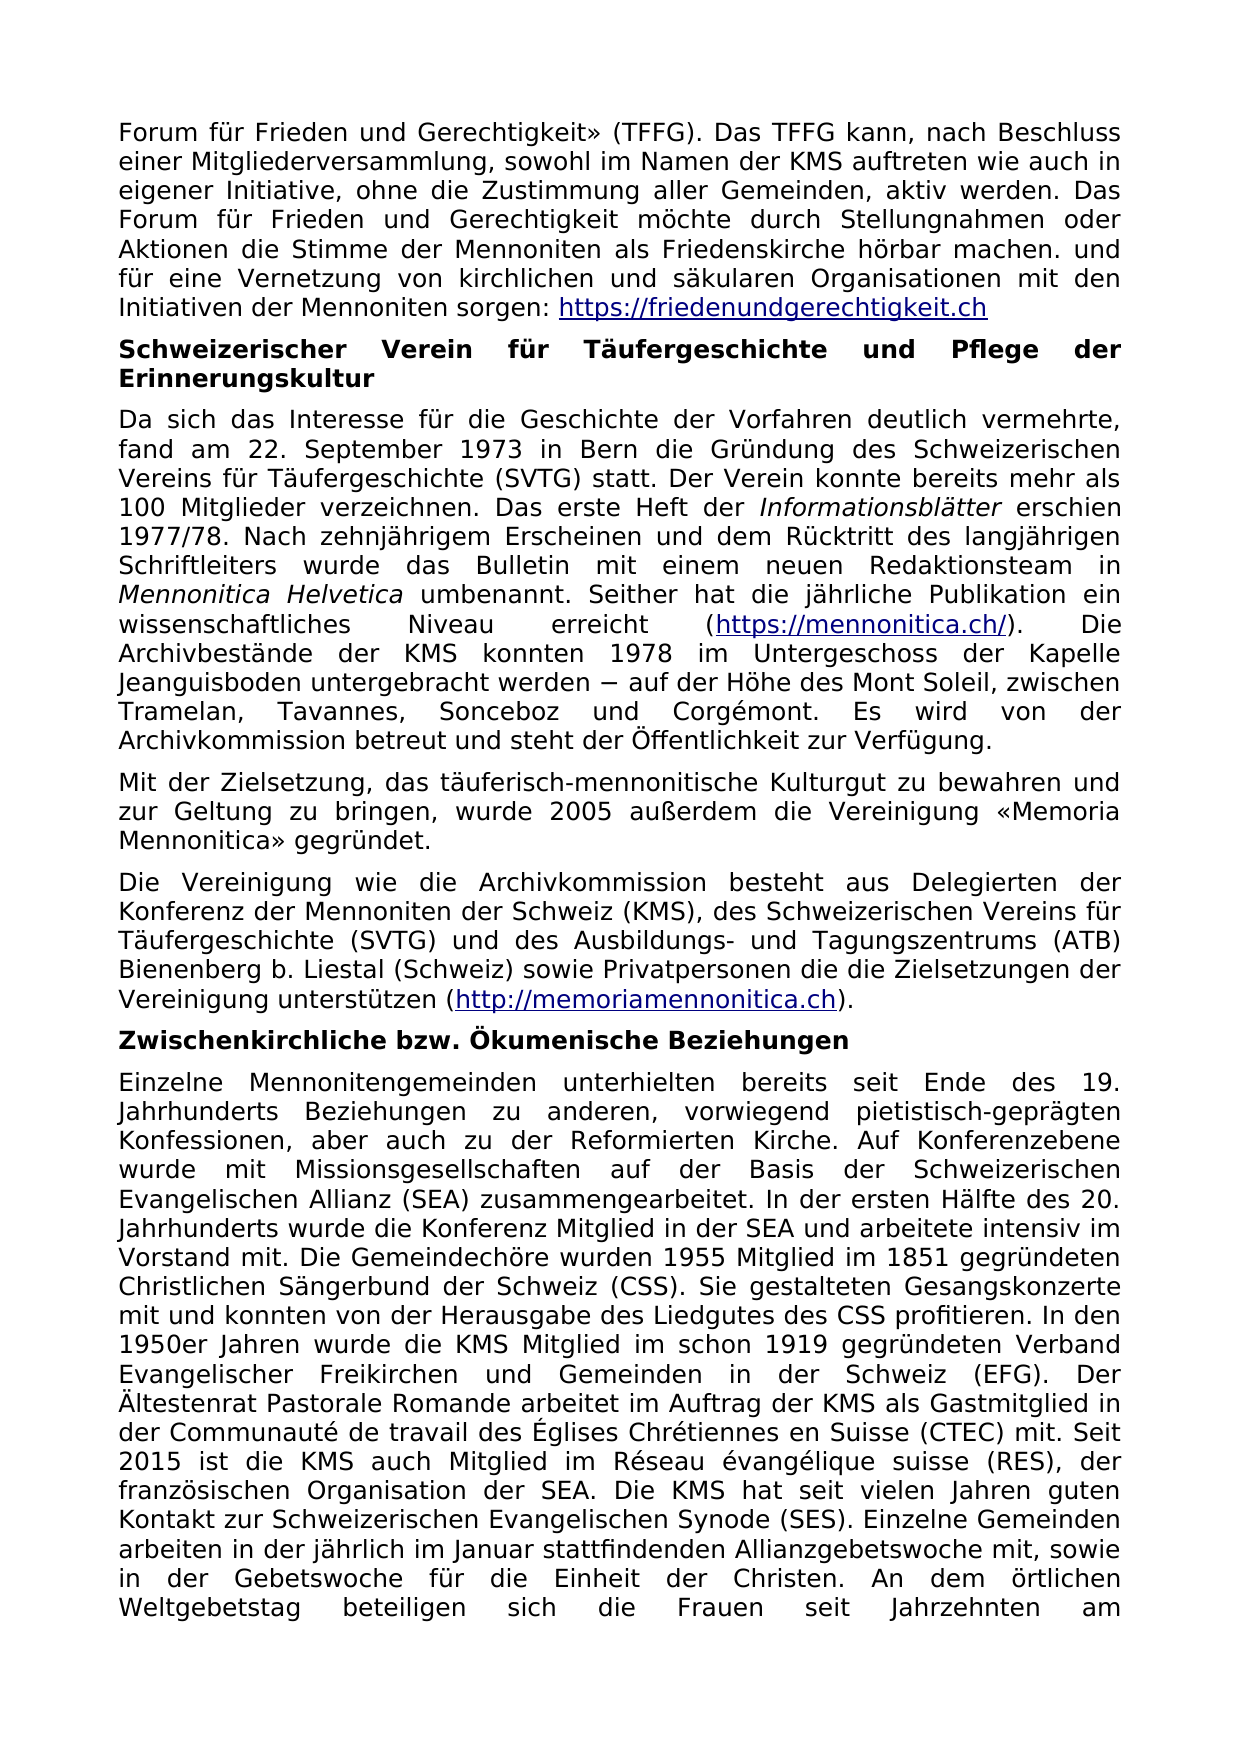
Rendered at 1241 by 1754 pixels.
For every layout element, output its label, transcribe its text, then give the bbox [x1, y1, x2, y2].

text Zwischenkirchliche bzw. Ökumenische Beziehungen [118, 1026, 1122, 1056]
text Mit der Zielsetzung, das täuferisch-mennonitische Kulturgut zu bewahren und zur Geltung zu bringen, wurde 2005 außerdem die Vereinigung «Memoria Mennonitica» gegründet. [118, 768, 1122, 856]
text Die Vereinigung wie die Archivkommission besteht aus Delegierten der Konferenz der Mennoniten der Schweiz (KMS), des Schweizerischen Vereins für Täufergeschichte (SVTG) und des Ausbildungs- und Tagungszentrums (ATB) Bienenberg b. Liestal (Schweiz) sowie Privatpersonen die die Zielsetzungen der Vereinigung unterstützen (http://memoriamennonitica.ch). [118, 868, 1122, 1014]
text Einzelne Mennonitengemeinden unterhielten bereits seit Ende des 19. Jahrhunderts Beziehungen zu anderen, vorwiegend pietistisch-geprägten Konfessionen, aber auch zu der Reformierten Kirche. Auf Konferenzebene wurde mit Missionsgesellschaften auf der Basis der Schweizerischen Evangelischen Allianz (SEA) zusammengearbeitet. In der ersten Hälfte des 20. Jahrhunderts wurde die Konferenz Mitglied in der SEA und arbeitete intensiv im Vorstand mit. Die Gemeindechöre wurden 1955 Mitglied im 1851 gegründeten Christlichen Sängerbund der Schweiz (CSS). Sie gestalteten Gesangskonzerte mit und konnten von der Herausgabe des Liedgutes des CSS profitieren. In den 1950er Jahren wurde die KMS Mitglied im schon 1919 gegründeten Verband Evangelischer Freikirchen und Gemeinden in der Schweiz (EFG). Der Ältestenrat Pastorale Romande arbeitet im Auftrag der KMS als Gastmitglied in der Communauté de travail des Églises Chrétiennes en Suisse (CTEC) mit. Seit 2015 ist die KMS auch Mitglied im Réseau évangélique suisse (RES), der französischen Organisation der SEA. Die KMS hat seit vielen Jahren guten Kontakt zur Schweizerischen Evangelischen Synode (SES). Einzelne Gemeinden arbeiten in der jährlich im Januar stattfindenden Allianzgebetswoche mit, sowie in der Gebetswoche für die Einheit der Christen. An dem örtlichen Weltgebetstag beteiligen sich die Frauen seit Jahrzehnten am [118, 1068, 1122, 1622]
text Forum für Frieden und Gerechtigkeit» (TFFG). Das TFFG kann, nach Beschluss einer Mitgliederversammlung, sowohl im Namen der KMS auftreten wie auch in eigener Initiative, ohne die Zustimmung aller Gemeinden, aktiv werden. Das Forum für Frieden und Gerechtigkeit möchte durch Stellungnahmen oder Aktionen die Stimme der Mennoniten als Friedenskirche hörbar machen. und für eine Vernetzung von kirchlichen und säkularen Organisationen mit den Initiativen der Mennoniten sorgen: https://friedenundgerechtigkeit.ch [118, 118, 1122, 322]
text Schweizerischer Verein für Täufergeschichte und Pflege der Erinnerungskultur [118, 335, 1122, 393]
text Da sich das Interesse für die Geschichte der Vorfahren deutlich vermehrte, fand am 22. September 1973 in Bern die Gründung des Schweizerischen Vereins für Täufergeschichte (SVTG) statt. Der Verein konnte bereits mehr als 100 Mitglieder verzeichnen. Das erste Heft der Informationsblätter erschien 1977/78. Nach zehnjährigem Erscheinen und dem Rücktritt des langjährigen Schriftleiters wurde das Bulletin mit einem neuen Redaktionsteam in Mennonitica Helvetica umbenannt. Seither hat die jährliche Publikation ein wissenschaftliches Niveau erreicht (https://mennonitica.ch/). Die Archivbestände der KMS konnten 1978 im Untergeschoss der Kapelle Jeanguisboden untergebracht werden − auf der Höhe des Mont Soleil, zwischen Tramelan, Tavannes, Sonceboz und Corgémont. Es wird von der Archivkommission betreut und steht der Öffentlichkeit zur Verfügung. [118, 406, 1122, 756]
